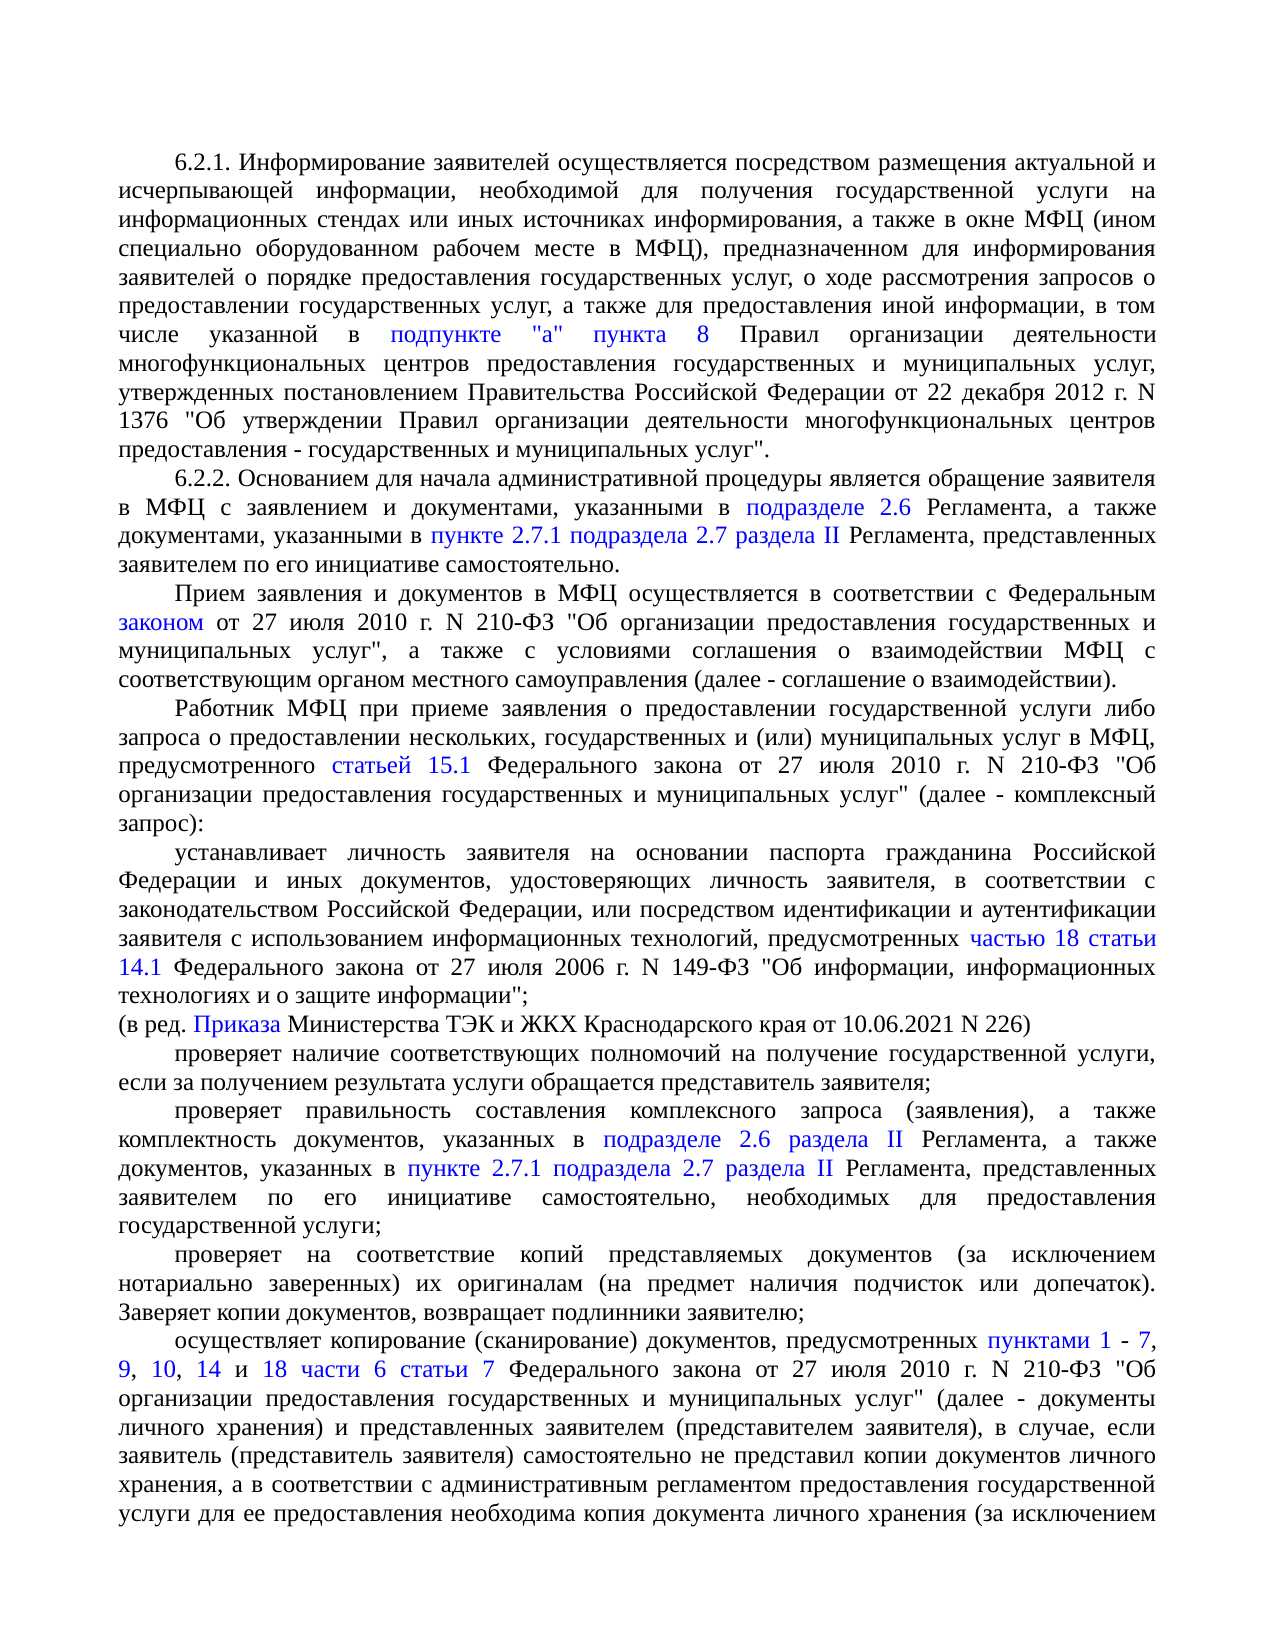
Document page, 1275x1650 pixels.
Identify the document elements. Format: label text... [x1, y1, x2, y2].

text проверяет на соответствие копий представляемых документов (за исключением нотариально заверенных) их оригиналам (на предмет наличия подчисток или допечаток). Заверяет копии документов, возвращает подлинники заявителю; [118, 1239, 1157, 1326]
text устанавливает личность заявителя на основании паспорта гражданина Российской Федерации и иных документов, удостоверяющих личность заявителя, в соответствии с законодательством Российской Федерации, или посредством идентификации и аутентификации заявителя с использованием информационных технологий, предусмотренных частью 18 статьи 14.1 Федерального закона от 27 июля 2006 г. N 149-ФЗ "Об информации, информационных технологиях и о защите информации"; [118, 837, 1157, 1009]
text Работник МФЦ при приеме заявления о предоставлении государственной услуги либо запроса о предоставлении нескольких, государственных и (или) муниципальных услуг в МФЦ, предусмотренного статьей 15.1 Федерального закона от 27 июля 2010 г. N 210-ФЗ "Об организации предоставления государственных и муниципальных услуг" (далее - комплексный запрос): [118, 693, 1157, 837]
text осуществляет копирование (сканирование) документов, предусмотренных пунктами 1 - 7, 9, 10, 14 и 18 части 6 статьи 7 Федерального закона от 27 июля 2010 г. N 210-ФЗ "Об организации предоставления государственных и муниципальных услуг" (далее - документы личного хранения) и представленных заявителем (представителем заявителя), в случае, если заявитель (представитель заявителя) самостоятельно не представил копии документов личного хранения, а в соответствии с административным регламентом предоставления государственной услуги для ее предоставления необходима копия документа личного хранения (за исключением [118, 1326, 1157, 1527]
text 6.2.2. Основанием для начала административной процедуры является обращение заявителя в МФЦ с заявлением и документами, указанными в подразделе 2.6 Регламента, а также документами, указанными в пункте 2.7.1 подраздела 2.7 раздела II Регламента, представленных заявителем по его инициативе самостоятельно. [118, 463, 1157, 578]
text проверяет наличие соответствующих полномочий на получение государственной услуги, если за получением результата услуги обращается представитель заявителя; [118, 1038, 1157, 1096]
text Прием заявления и документов в МФЦ осуществляется в соответствии с Федеральным законом от 27 июля 2010 г. N 210-ФЗ "Об организации предоставления государственных и муниципальных услуг", а также с условиями соглашения о взаимодействии МФЦ с соответствующим органом местного самоуправления (далее - соглашение о взаимодействии). [118, 578, 1157, 693]
text (в ред. Приказа Министерства ТЭК и ЖКХ Краснодарского края от 10.06.2021 N 226) [118, 1009, 1157, 1038]
text проверяет правильность составления комплексного запроса (заявления), а также комплектность документов, указанных в подразделе 2.6 раздела II Регламента, а также документов, указанных в пункте 2.7.1 подраздела 2.7 раздела II Регламента, представленных заявителем по его инициативе самостоятельно, необходимых для предоставления государственной услуги; [118, 1096, 1157, 1239]
text 6.2.1. Информирование заявителей осуществляется посредством размещения актуальной и исчерпывающей информации, необходимой для получения государственной услуги на информационных стендах или иных источниках информирования, а также в окне МФЦ (ином специально оборудованном рабочем месте в МФЦ), предназначенном для информирования заявителей о порядке предоставления государственных услуг, о ходе рассмотрения запросов о предоставлении государственных услуг, а также для предоставления иной информации, в том числе указанной в подпункте "а" пункта 8 Правил организации деятельности многофункциональных центров предоставления государственных и муниципальных услуг, утвержденных постановлением Правительства Российской Федерации от 22 декабря 2012 г. N 1376 "Об утверждении Правил организации деятельности многофункциональных центров предоставления - государственных и муниципальных услуг". [118, 147, 1157, 463]
